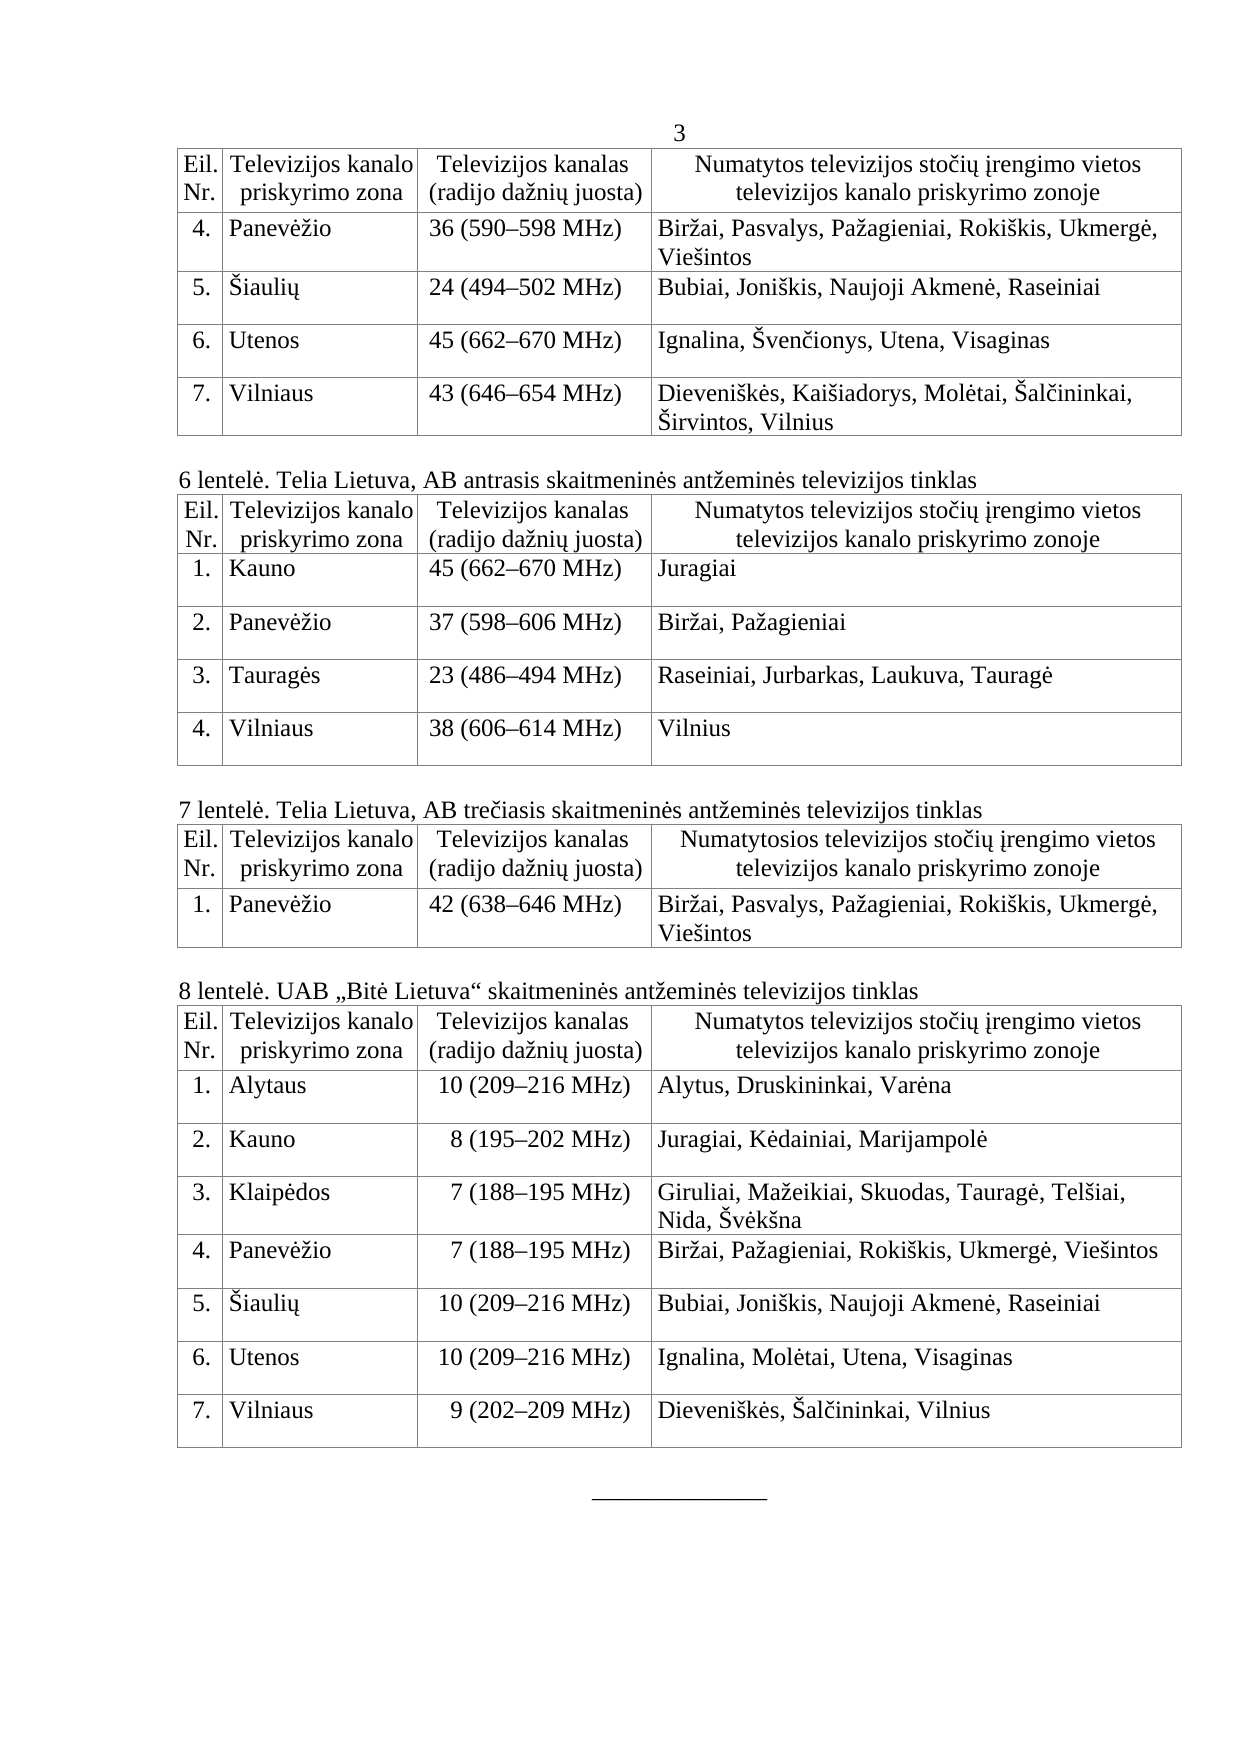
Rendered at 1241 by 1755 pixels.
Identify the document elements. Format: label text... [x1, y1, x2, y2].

table_header Eil. Nr. [178, 149, 222, 212]
table_cell Dieveniškės, Kaišiadorys, Molėtai, Šalčininkai, Širvintos, Vilnius [652, 378, 1181, 435]
table_cell 38 (606–614 MHz) [418, 713, 651, 765]
table_header Numatytosios televizijos stočių įrengimo vietos televizijos kanalo priskyrimo zonoje [652, 825, 1181, 888]
table_cell Panevėžio [223, 889, 417, 947]
table_cell Vilniaus [223, 378, 417, 435]
table_cell 45 (662–670 MHz) [418, 325, 651, 377]
table_cell 6. [178, 1342, 222, 1394]
table_cell Biržai, Pažagieniai [652, 607, 1181, 659]
table_cell 1. [178, 554, 222, 606]
table_cell Dieveniškės, Šalčininkai, Vilnius [652, 1395, 1181, 1447]
table_cell 4. [178, 1235, 222, 1287]
text ______________ [177, 1474, 1181, 1503]
table_header Televizijos kanalas (radijo dažnių juosta) [418, 825, 651, 888]
table_cell Panevėžio [223, 1235, 417, 1287]
table_cell Utenos [223, 1342, 417, 1394]
table_cell 43 (646–654 MHz) [418, 378, 651, 435]
table_cell Alytaus [223, 1071, 417, 1123]
table_cell 4. [178, 213, 222, 271]
table_header Televizijos kanalo priskyrimo zona [223, 1006, 417, 1069]
table_header Televizijos kanalo priskyrimo zona [223, 825, 417, 888]
table_header Eil. Nr. [178, 1006, 222, 1069]
table_cell Giruliai, Mažeikiai, Skuodas, Tauragė, Telšiai, Nida, Švėkšna [652, 1177, 1181, 1234]
table_cell 7 (188–195 MHz) [418, 1235, 651, 1287]
table_cell 45 (662–670 MHz) [418, 554, 651, 606]
table_cell 42 (638–646 MHz) [418, 889, 651, 947]
table_cell Biržai, Pasvalys, Pažagieniai, Rokiškis, Ukmergė, Viešintos [652, 889, 1181, 947]
table_cell 3. [178, 1177, 222, 1234]
table_header Televizijos kanalas (radijo dažnių juosta) [418, 495, 651, 552]
table_cell Vilniaus [223, 713, 417, 765]
table_cell Ignalina, Švenčionys, Utena, Visaginas [652, 325, 1181, 377]
table_cell 7. [178, 1395, 222, 1447]
table_cell Ignalina, Molėtai, Utena, Visaginas [652, 1342, 1181, 1394]
table_cell Raseiniai, Jurbarkas, Laukuva, Tauragė [652, 660, 1181, 712]
table_cell 10 (209–216 MHz) [418, 1289, 651, 1341]
table_cell 36 (590–598 MHz) [418, 213, 651, 271]
table_cell 1. [178, 1071, 222, 1123]
table_cell 8 (195–202 MHz) [418, 1124, 651, 1176]
table_cell 6. [178, 325, 222, 377]
table_cell Juragiai [652, 554, 1181, 606]
table_cell Vilnius [652, 713, 1181, 765]
table_cell Biržai, Pažagieniai, Rokiškis, Ukmergė, Viešintos [652, 1235, 1181, 1287]
table_cell Kauno [223, 554, 417, 606]
table_cell Šiaulių [223, 1289, 417, 1341]
table_cell Kauno [223, 1124, 417, 1176]
table_cell Utenos [223, 325, 417, 377]
table_cell 23 (486–494 MHz) [418, 660, 651, 712]
table_cell 3. [178, 660, 222, 712]
table_cell Panevėžio [223, 607, 417, 659]
table_cell 5. [178, 1289, 222, 1341]
text 8 lentelė. UAB „Bitė Lietuva“ skaitmeninės antžeminės televizijos tinklas [178, 976, 1181, 1005]
table_cell 2. [178, 1124, 222, 1176]
table_cell 10 (209–216 MHz) [418, 1071, 651, 1123]
table_cell 7 (188–195 MHz) [418, 1177, 651, 1234]
table_cell Vilniaus [223, 1395, 417, 1447]
table_cell 9 (202–209 MHz) [418, 1395, 651, 1447]
table_cell 4. [178, 713, 222, 765]
table_cell Juragiai, Kėdainiai, Marijampolė [652, 1124, 1181, 1176]
table_cell Biržai, Pasvalys, Pažagieniai, Rokiškis, Ukmergė, Viešintos [652, 213, 1181, 271]
table_cell 1. [178, 889, 222, 947]
table_cell Tauragės [223, 660, 417, 712]
table_header Televizijos kanalas (radijo dažnių juosta) [418, 149, 651, 212]
table_cell Alytus, Druskininkai, Varėna [652, 1071, 1181, 1123]
table_cell Šiaulių [223, 272, 417, 324]
table_cell 5. [178, 272, 222, 324]
table_header Televizijos kanalo priskyrimo zona [223, 149, 417, 212]
table_cell 2. [178, 607, 222, 659]
table_header Numatytos televizijos stočių įrengimo vietos televizijos kanalo priskyrimo zonoje [652, 1006, 1181, 1069]
table_header Eil. Nr. [178, 825, 222, 888]
table_cell Klaipėdos [223, 1177, 417, 1234]
table_cell Panevėžio [223, 213, 417, 271]
text 7 lentelė. Telia Lietuva, AB trečiasis skaitmeninės antžeminės televizijos tinklas [178, 795, 1181, 823]
table_cell Bubiai, Joniškis, Naujoji Akmenė, Raseiniai [652, 1289, 1181, 1341]
table_header Televizijos kanalas (radijo dažnių juosta) [418, 1006, 651, 1069]
table_header Televizijos kanalo priskyrimo zona [223, 495, 417, 552]
table_cell Bubiai, Joniškis, Naujoji Akmenė, Raseiniai [652, 272, 1181, 324]
table_cell 24 (494–502 MHz) [418, 272, 651, 324]
table_cell 37 (598–606 MHz) [418, 607, 651, 659]
table_header Numatytos televizijos stočių įrengimo vietos televizijos kanalo priskyrimo zonoje [652, 149, 1181, 212]
table_header Eil. Nr. [178, 495, 222, 552]
table_cell 7. [178, 378, 222, 435]
table_cell 10 (209–216 MHz) [418, 1342, 651, 1394]
table_header Numatytos televizijos stočių įrengimo vietos televizijos kanalo priskyrimo zonoje [652, 495, 1181, 552]
text 6 lentelė. Telia Lietuva, AB antrasis skaitmeninės antžeminės televizijos tinklas [178, 465, 1181, 494]
